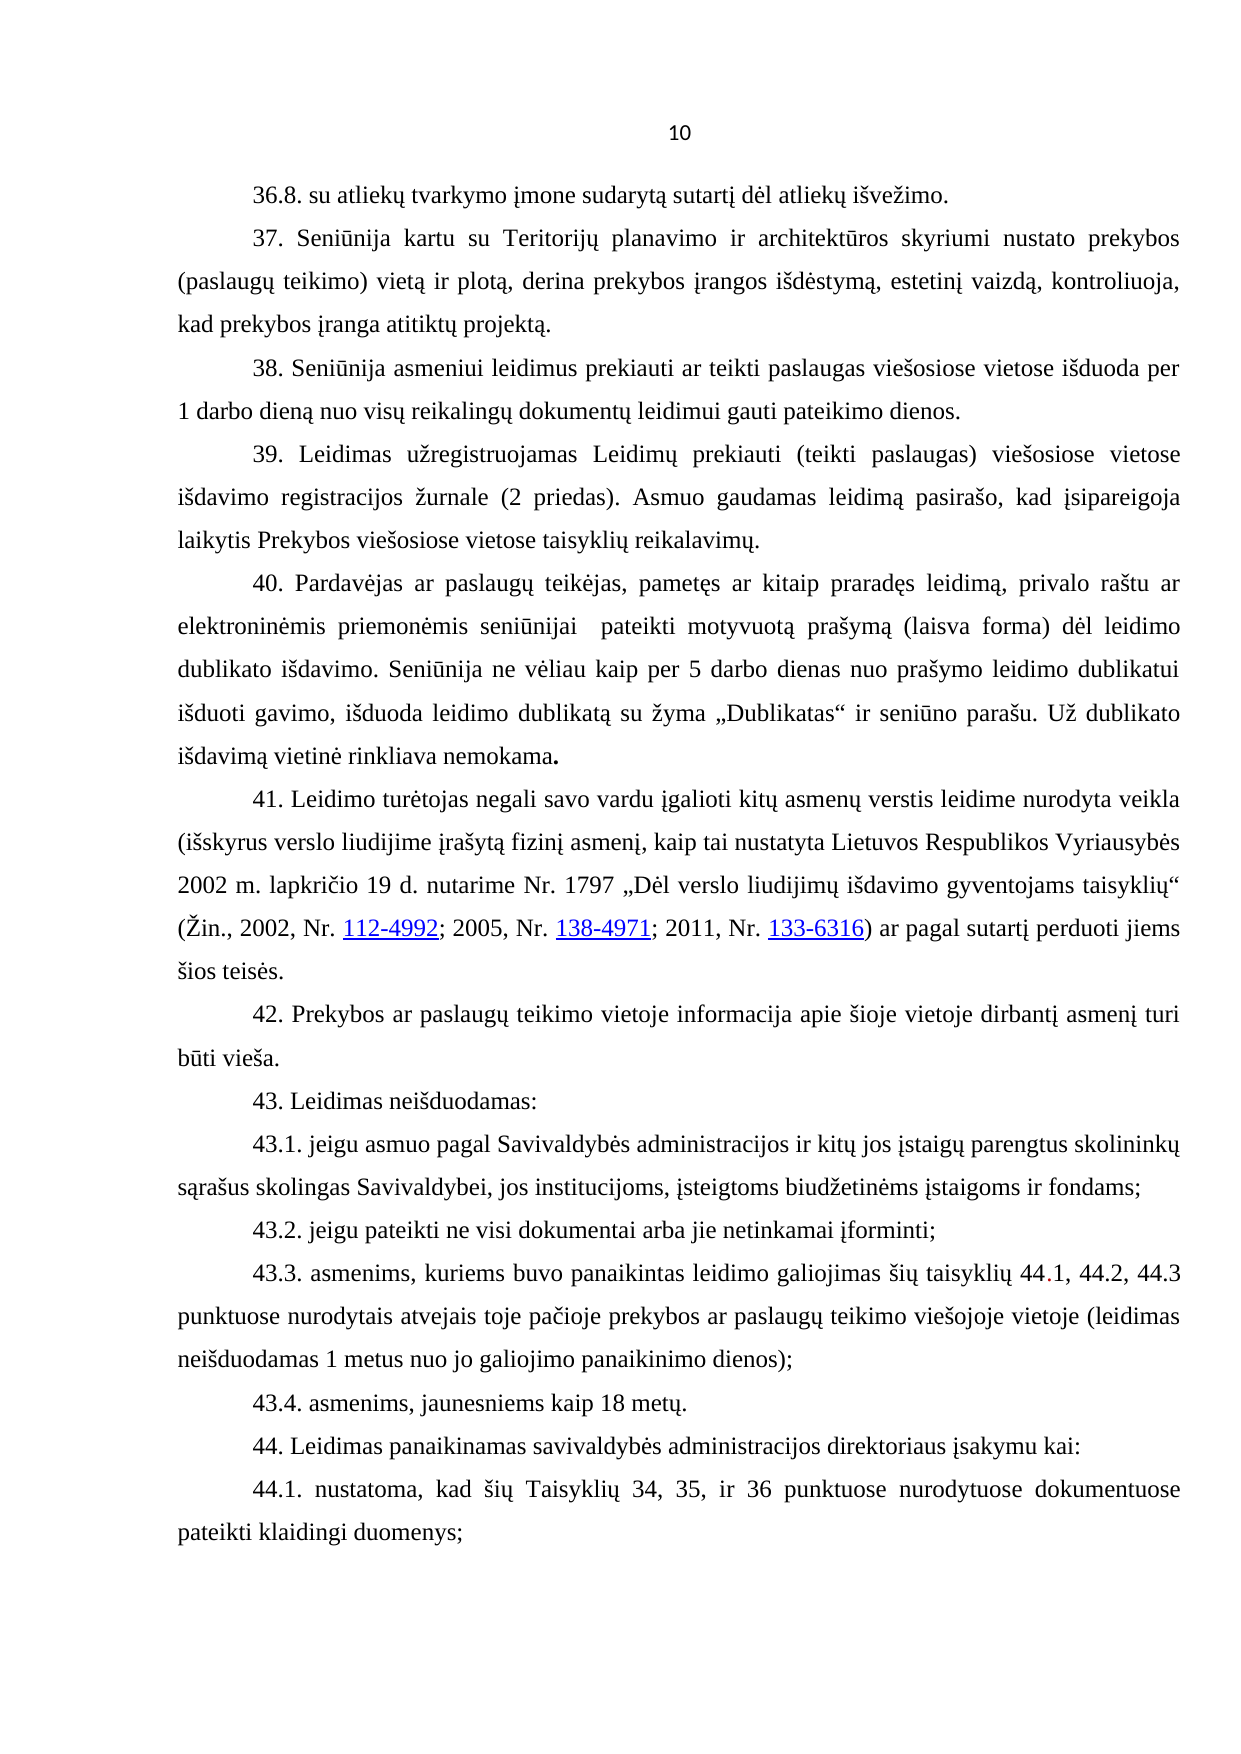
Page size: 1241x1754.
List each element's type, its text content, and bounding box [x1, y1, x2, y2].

text 43.3. asmenims, kuriems buvo panaikintas leidimo galiojimas šių taisyklių 44.1, 44.2, 44.3 punktuose nurodytais atvejais toje pačioje prekybos ar paslaugų teikimo viešojoje vietoje (leidimas neišduodamas 1 metus nuo jo galiojimo panaikinimo dienos); [177, 1258, 1181, 1373]
text 41. Leidimo turėtojas negali savo vardu įgalioti kitų asmenų verstis leidime nurodyta veikla (išskyrus verslo liudijime įrašytą fizinį asmenį, kaip tai nustatyta Lietuvos Respublikos Vyriausybės 2002 m. lapkričio 19 d. nutarime Nr. 1797 „Dėl verslo liudijimų išdavimo gyventojams taisyklių“ (Žin., 2002, Nr. 112-4992; 2005, Nr. 138-4971; 2011, Nr. 133-6316) ar pagal sutartį perduoti jiems šios teisės. [177, 784, 1181, 985]
text 40. Pardavėjas ar paslaugų teikėjas, pametęs ar kitaip praradęs leidimą, privalo raštu ar elektroninėmis priemonėmis seniūnijai pateikti motyvuotą prašymą (laisva forma) dėl leidimo dublikato išdavimo. Seniūnija ne vėliau kaip per 5 darbo dienas nuo prašymo leidimo dublikatui išduoti gavimo, išduoda leidimo dublikatą su žyma „Dublikatas“ ir seniūno parašu. Už dublikato išdavimą vietinė rinkliava nemokama. [177, 568, 1181, 769]
text 43.2. jeigu pateikti ne visi dokumentai arba jie netinkamai įforminti; [177, 1215, 1181, 1244]
text 39. Leidimas užregistruojamas Leidimų prekiauti (teikti paslaugas) viešosiose vietose išdavimo registracijos žurnale (2 priedas). Asmuo gaudamas leidimą pasirašo, kad įsipareigoja laikytis Prekybos viešosiose vietose taisyklių reikalavimų. [177, 439, 1181, 554]
text 43. Leidimas neišduodamas: [177, 1086, 1181, 1114]
text 38. Seniūnija asmeniui leidimus prekiauti ar teikti paslaugas viešosiose vietose išduoda per 1 darbo dieną nuo visų reikalingų dokumentų leidimui gauti pateikimo dienos. [177, 353, 1181, 424]
text 44. Leidimas panaikinamas savivaldybės administracijos direktoriaus įsakymu kai: [177, 1431, 1181, 1459]
text 36.8. su atliekų tvarkymo įmone sudarytą sutartį dėl atliekų išvežimo. [177, 180, 1181, 209]
text 43.1. jeigu asmuo pagal Savivaldybės administracijos ir kitų jos įstaigų parengtus skolininkų sąrašus skolingas Savivaldybei, jos institucijoms, įsteigtoms biudžetinėms įstaigoms ir fondams; [177, 1129, 1181, 1201]
text 43.4. asmenims, jaunesniems kaip 18 metų. [177, 1388, 1181, 1416]
text 37. Seniūnija kartu su Teritorijų planavimo ir architektūros skyriumi nustato prekybos (paslaugų teikimo) vietą ir plotą, derina prekybos įrangos išdėstymą, estetinį vaizdą, kontroliuoja, kad prekybos įranga atitiktų projektą. [177, 223, 1181, 338]
text 42. Prekybos ar paslaugų teikimo vietoje informacija apie šioje vietoje dirbantį asmenį turi būti vieša. [177, 999, 1181, 1071]
text 44.1. nustatoma, kad šių Taisyklių 34, 35, ir 36 punktuose nurodytuose dokumentuose pateikti klaidingi duomenys; [177, 1474, 1181, 1546]
